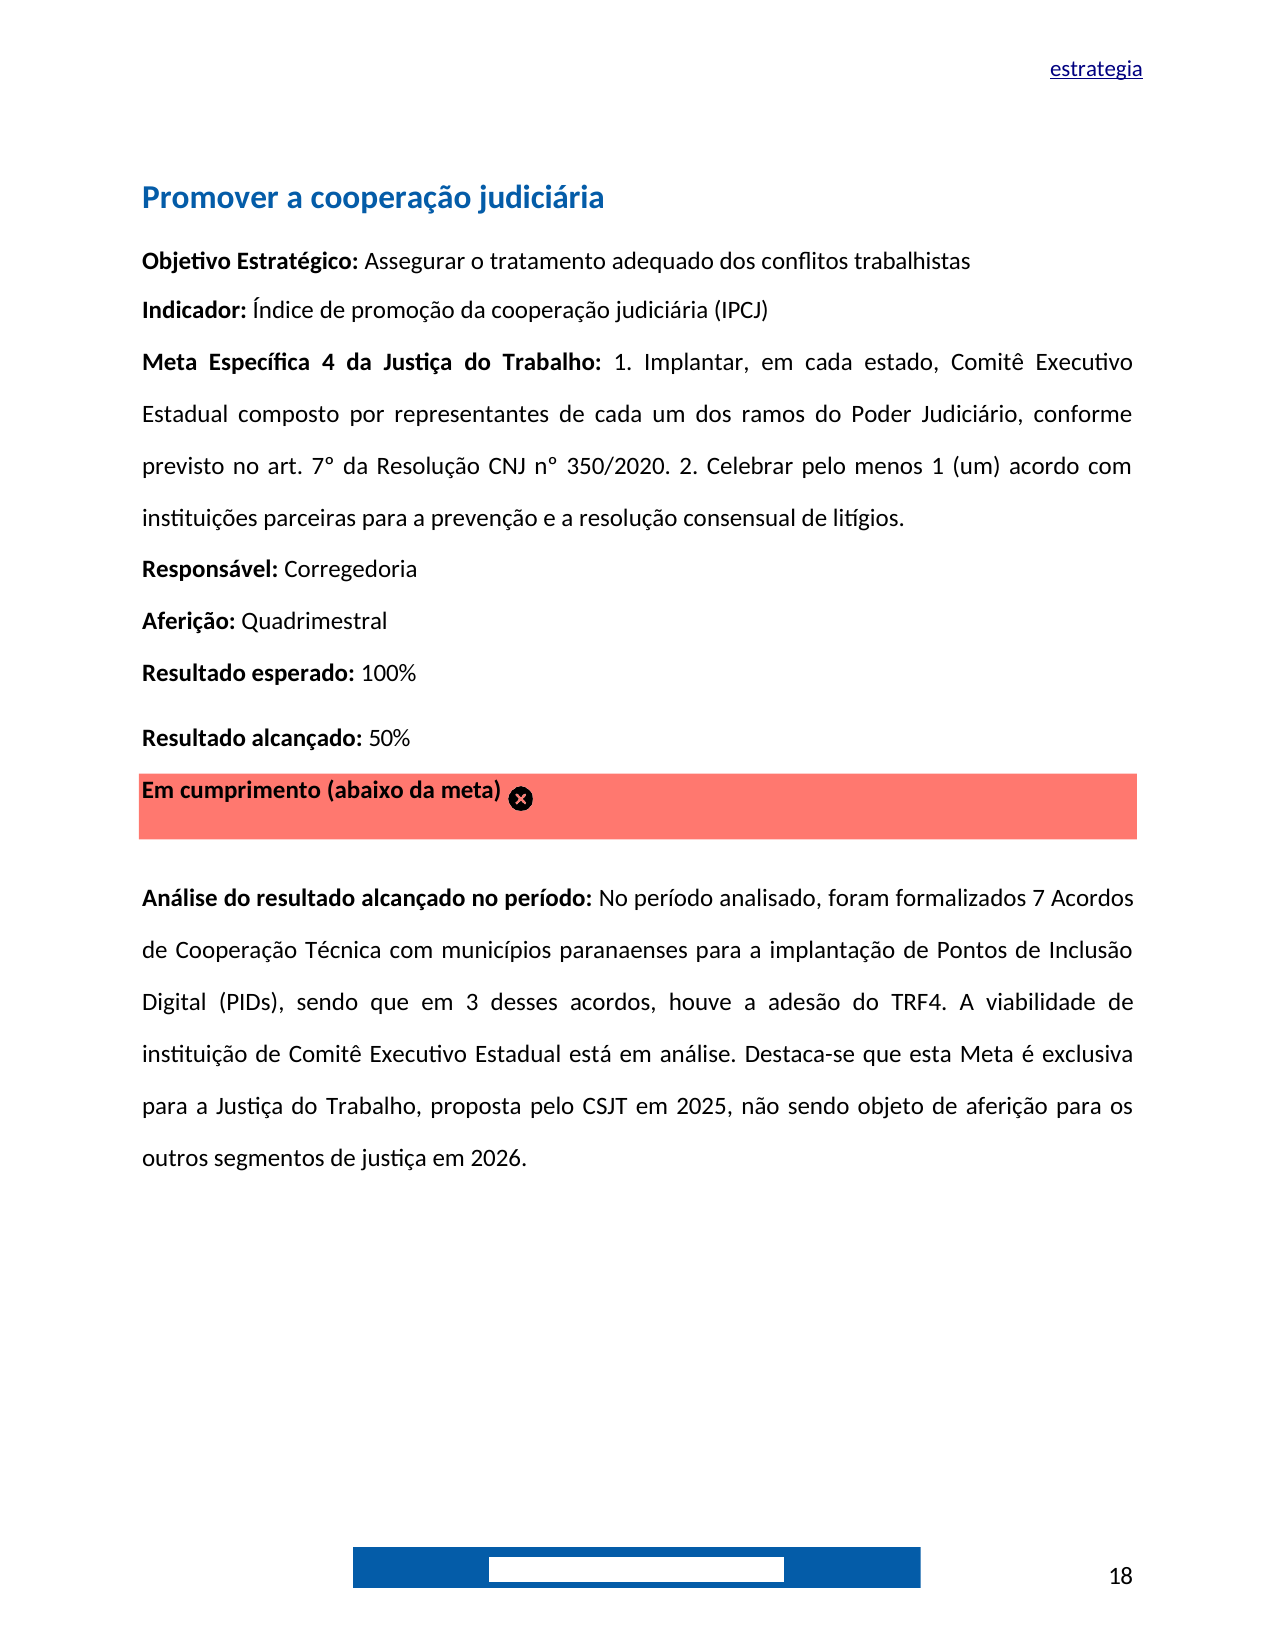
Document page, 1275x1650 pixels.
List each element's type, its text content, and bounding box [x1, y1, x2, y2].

text Indicador: Índice de promoção da cooperação judiciária (IPCJ) [142, 294, 1142, 325]
text Análise do resultado alcançado no período: No período analisado, foram formalizados 7 Acordos de Cooperação Técnica com municípios paranaenses para a implantação de Pontos de Inclusão Digital (PIDs), sendo que em 3 desses acordos, houve a adesão do TRF4. A viabilidade de instituição de Comitê Executivo Estadual está em análise. Destaca-se que esta Meta é exclusiva para a Justiça do Trabalho, proposta pelo CSJT em 2025, não sendo objeto de aferição para os outros segmentos de justiça em 2026. [142, 882, 1134, 1172]
subtitle Resultado alcançado: 50% [142, 722, 1142, 752]
text Responsável: Corregedoria Aferição: Quadrimestral Resultado esperado: 100% [142, 554, 418, 688]
text Meta Específica 4 da Justiça do Trabalho: 1. Implantar, em cada estado, Comitê Executivo Estadual composto por representantes de cada um dos ramos do Poder Judiciário, conforme previsto no art. 7º da Resolução CNJ nº 350/2020. 2. Celebrar pelo menos 1 (um) acordo com instituições parceiras para a prevenção e a resolução consensual de litígios. [142, 346, 1133, 532]
text Promover a cooperação judiciária [142, 176, 1137, 216]
text Objetivo Estratégico: Assegurar o tratamento adequado dos conflitos trabalhistas [142, 245, 1142, 276]
